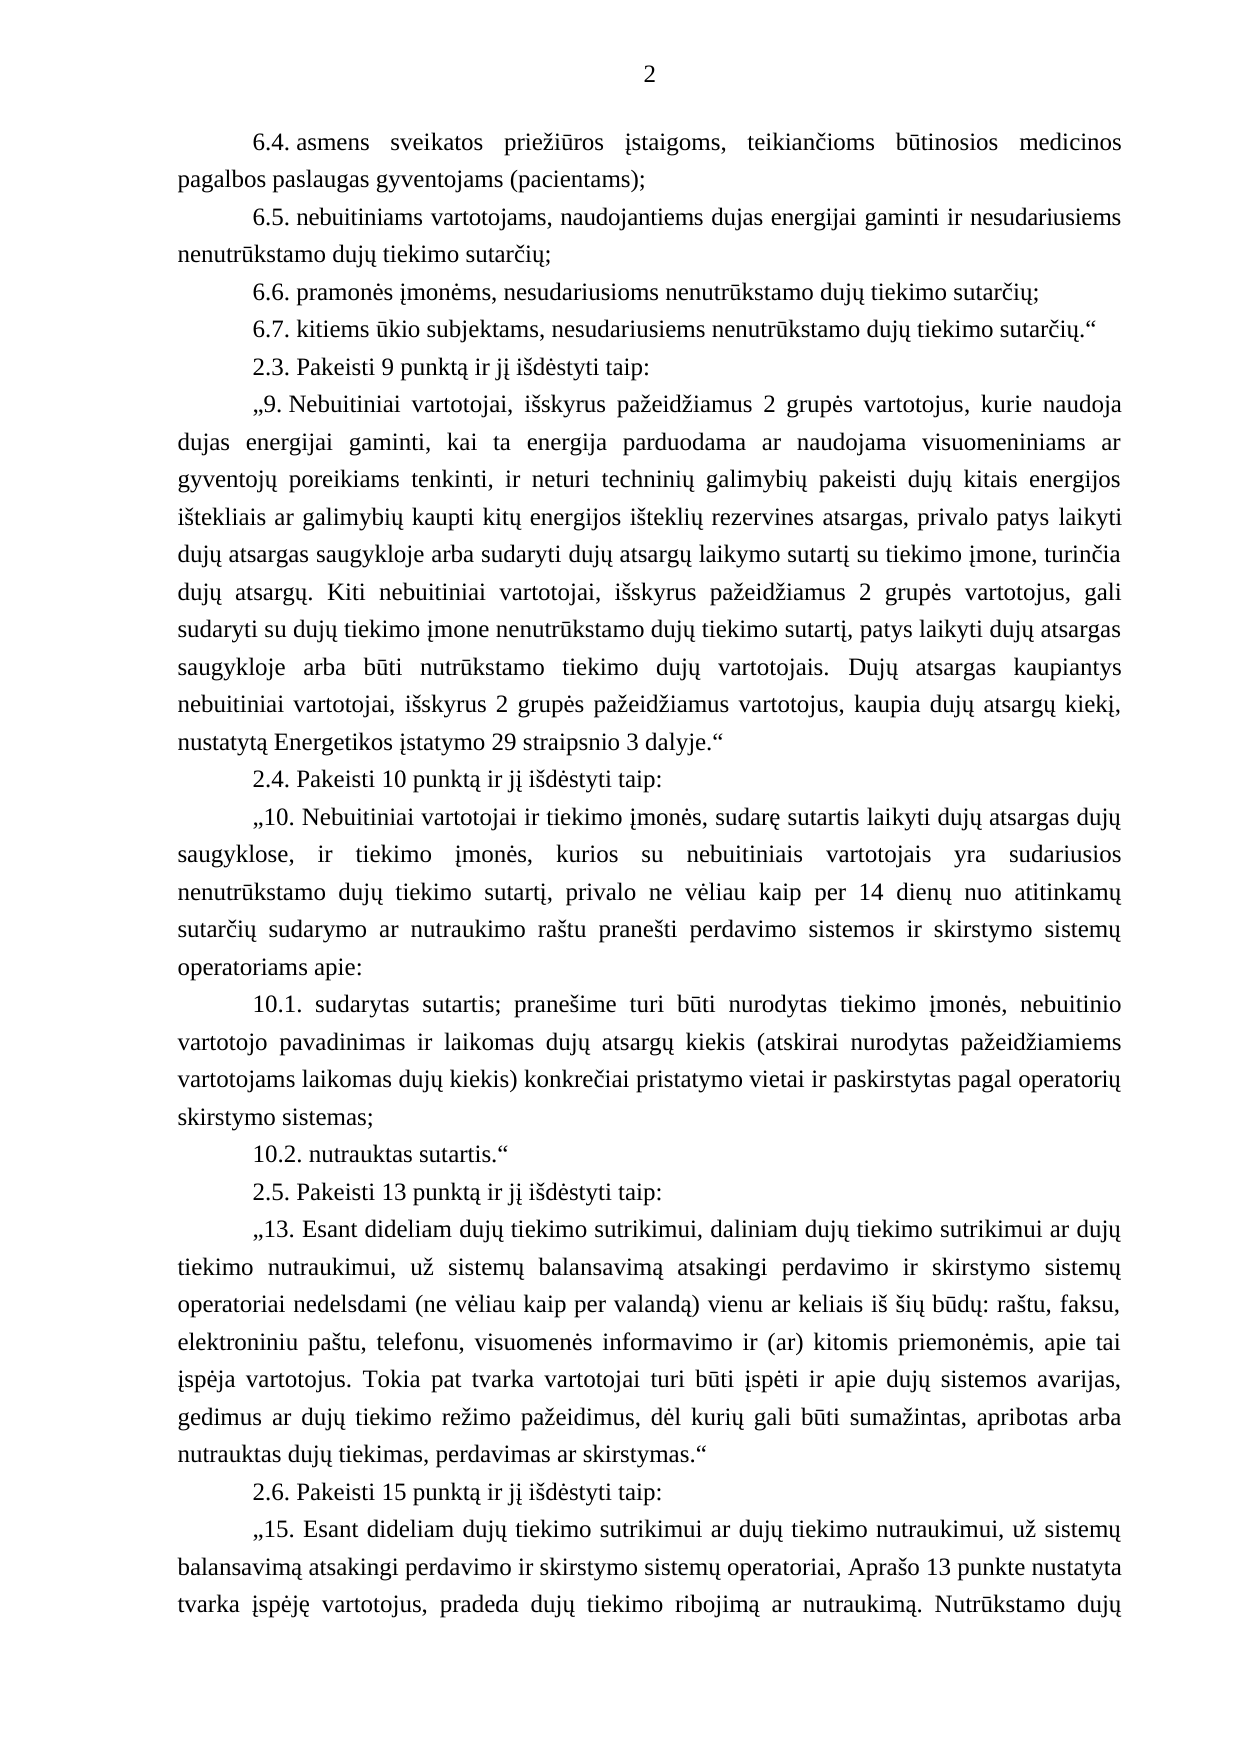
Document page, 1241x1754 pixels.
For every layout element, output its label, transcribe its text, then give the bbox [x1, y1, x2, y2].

text 6.5. nebuitiniams vartotojams, naudojantiems dujas energijai gaminti ir nesudariusiems nenutrūkstamo dujų tiekimo sutarčių; [177, 193, 1122, 268]
text 2.3. Pakeisti 9 punktą ir jį išdėstyti taip: [177, 343, 1122, 381]
text 6.6. pramonės įmonėms, nesudariusioms nenutrūkstamo dujų tiekimo sutarčių; [177, 268, 1122, 306]
text 6.4. asmens sveikatos priežiūros įstaigoms, teikiančioms būtinosios medicinos pagalbos paslaugas gyventojams (pacientams); [177, 118, 1122, 193]
text 2.4. Pakeisti 10 punktą ir jį išdėstyti taip: [177, 756, 1122, 793]
text 10.2. nutrauktas sutartis.“ [177, 1131, 1122, 1168]
text „9. Nebuitiniai vartotojai, išskyrus pažeidžiamus 2 grupės vartotojus, kurie naudoja dujas energijai gaminti, kai ta energija parduodama ar naudojama visuomeniniams ar gyventojų poreikiams tenkinti, ir neturi techninių galimybių pakeisti dujų kitais energijos ištekliais ar galimybių kaupti kitų energijos išteklių rezervines atsargas, privalo patys laikyti dujų atsargas saugykloje arba sudaryti dujų atsargų laikymo sutartį su tiekimo įmone, turinčia dujų atsargų. Kiti nebuitiniai vartotojai, išskyrus pažeidžiamus 2 grupės vartotojus, gali sudaryti su dujų tiekimo įmone nenutrūkstamo dujų tiekimo sutartį, patys laikyti dujų atsargas saugykloje arba būti nutrūkstamo tiekimo dujų vartotojais. Dujų atsargas kaupiantys nebuitiniai vartotojai, išskyrus 2 grupės pažeidžiamus vartotojus, kaupia dujų atsargų kiekį, nustatytą Energetikos įstatymo 29 straipsnio 3 dalyje.“ [177, 381, 1122, 756]
text 2.5. Pakeisti 13 punktą ir jį išdėstyti taip: [177, 1168, 1122, 1206]
text „13. Esant dideliam dujų tiekimo sutrikimui, daliniam dujų tiekimo sutrikimui ar dujų tiekimo nutraukimui, už sistemų balansavimą atsakingi perdavimo ir skirstymo sistemų operatoriai nedelsdami (ne vėliau kaip per valandą) vienu ar keliais iš šių būdų: raštu, faksu, elektroniniu paštu, telefonu, visuomenės informavimo ir (ar) kitomis priemonėmis, apie tai įspėja vartotojus. Tokia pat tvarka vartotojai turi būti įspėti ir apie dujų sistemos avarijas, gedimus ar dujų tiekimo režimo pažeidimus, dėl kurių gali būti sumažintas, apribotas arba nutrauktas dujų tiekimas, perdavimas ar skirstymas.“ [177, 1206, 1122, 1468]
text 2.6. Pakeisti 15 punktą ir jį išdėstyti taip: [177, 1468, 1122, 1506]
text „15. Esant dideliam dujų tiekimo sutrikimui ar dujų tiekimo nutraukimui, už sistemų balansavimą atsakingi perdavimo ir skirstymo sistemų operatoriai, Aprašo 13 punkte nustatyta tvarka įspėję vartotojus, pradeda dujų tiekimo ribojimą ar nutraukimą. Nutrūkstamo dujų [177, 1506, 1122, 1618]
text „10. Nebuitiniai vartotojai ir tiekimo įmonės, sudarę sutartis laikyti dujų atsargas dujų saugyklose, ir tiekimo įmonės, kurios su nebuitiniais vartotojais yra sudariusios nenutrūkstamo dujų tiekimo sutartį, privalo ne vėliau kaip per 14 dienų nuo atitinkamų sutarčių sudarymo ar nutraukimo raštu pranešti perdavimo sistemos ir skirstymo sistemų operatoriams apie: [177, 793, 1122, 981]
text 6.7. kitiems ūkio subjektams, nesudariusiems nenutrūkstamo dujų tiekimo sutarčių.“ [177, 306, 1122, 343]
text 10.1. sudarytas sutartis; pranešime turi būti nurodytas tiekimo įmonės, nebuitinio vartotojo pavadinimas ir laikomas dujų atsargų kiekis (atskirai nurodytas pažeidžiamiems vartotojams laikomas dujų kiekis) konkrečiai pristatymo vietai ir paskirstytas pagal operatorių skirstymo sistemas; [177, 981, 1122, 1131]
